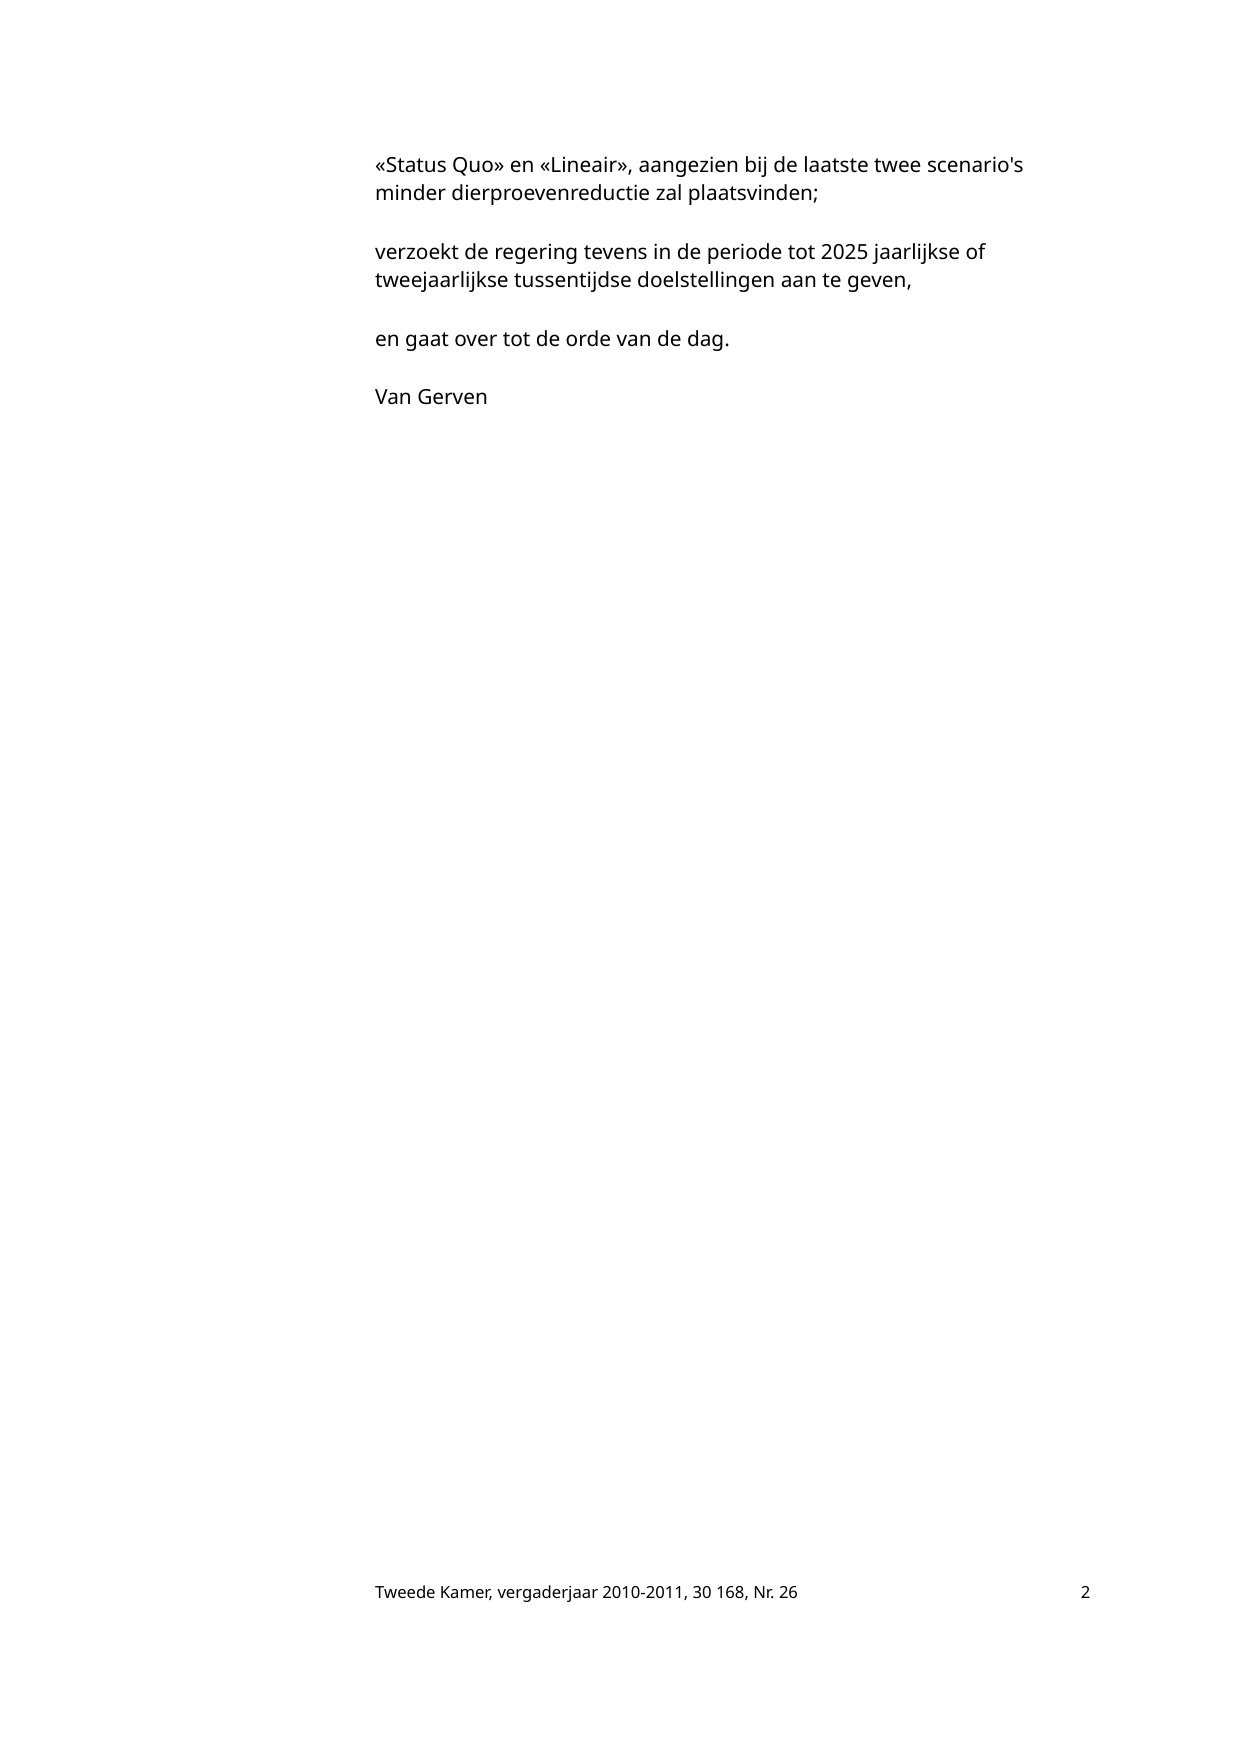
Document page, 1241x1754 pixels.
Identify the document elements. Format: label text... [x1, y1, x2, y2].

text verzoekt de regering tevens in de periode tot 2025 jaarlijkse of tweejaarlijkse tussentijdse doelstellingen aan te geven, [375, 237, 1090, 294]
text Van Gerven [375, 382, 1090, 411]
text «Status Quo» en «Lineair», aangezien bij de laatste twee scenario's minder dierproevenreductie zal plaatsvinden; [375, 150, 1090, 207]
text en gaat over tot de orde van de dag. [375, 324, 1090, 352]
